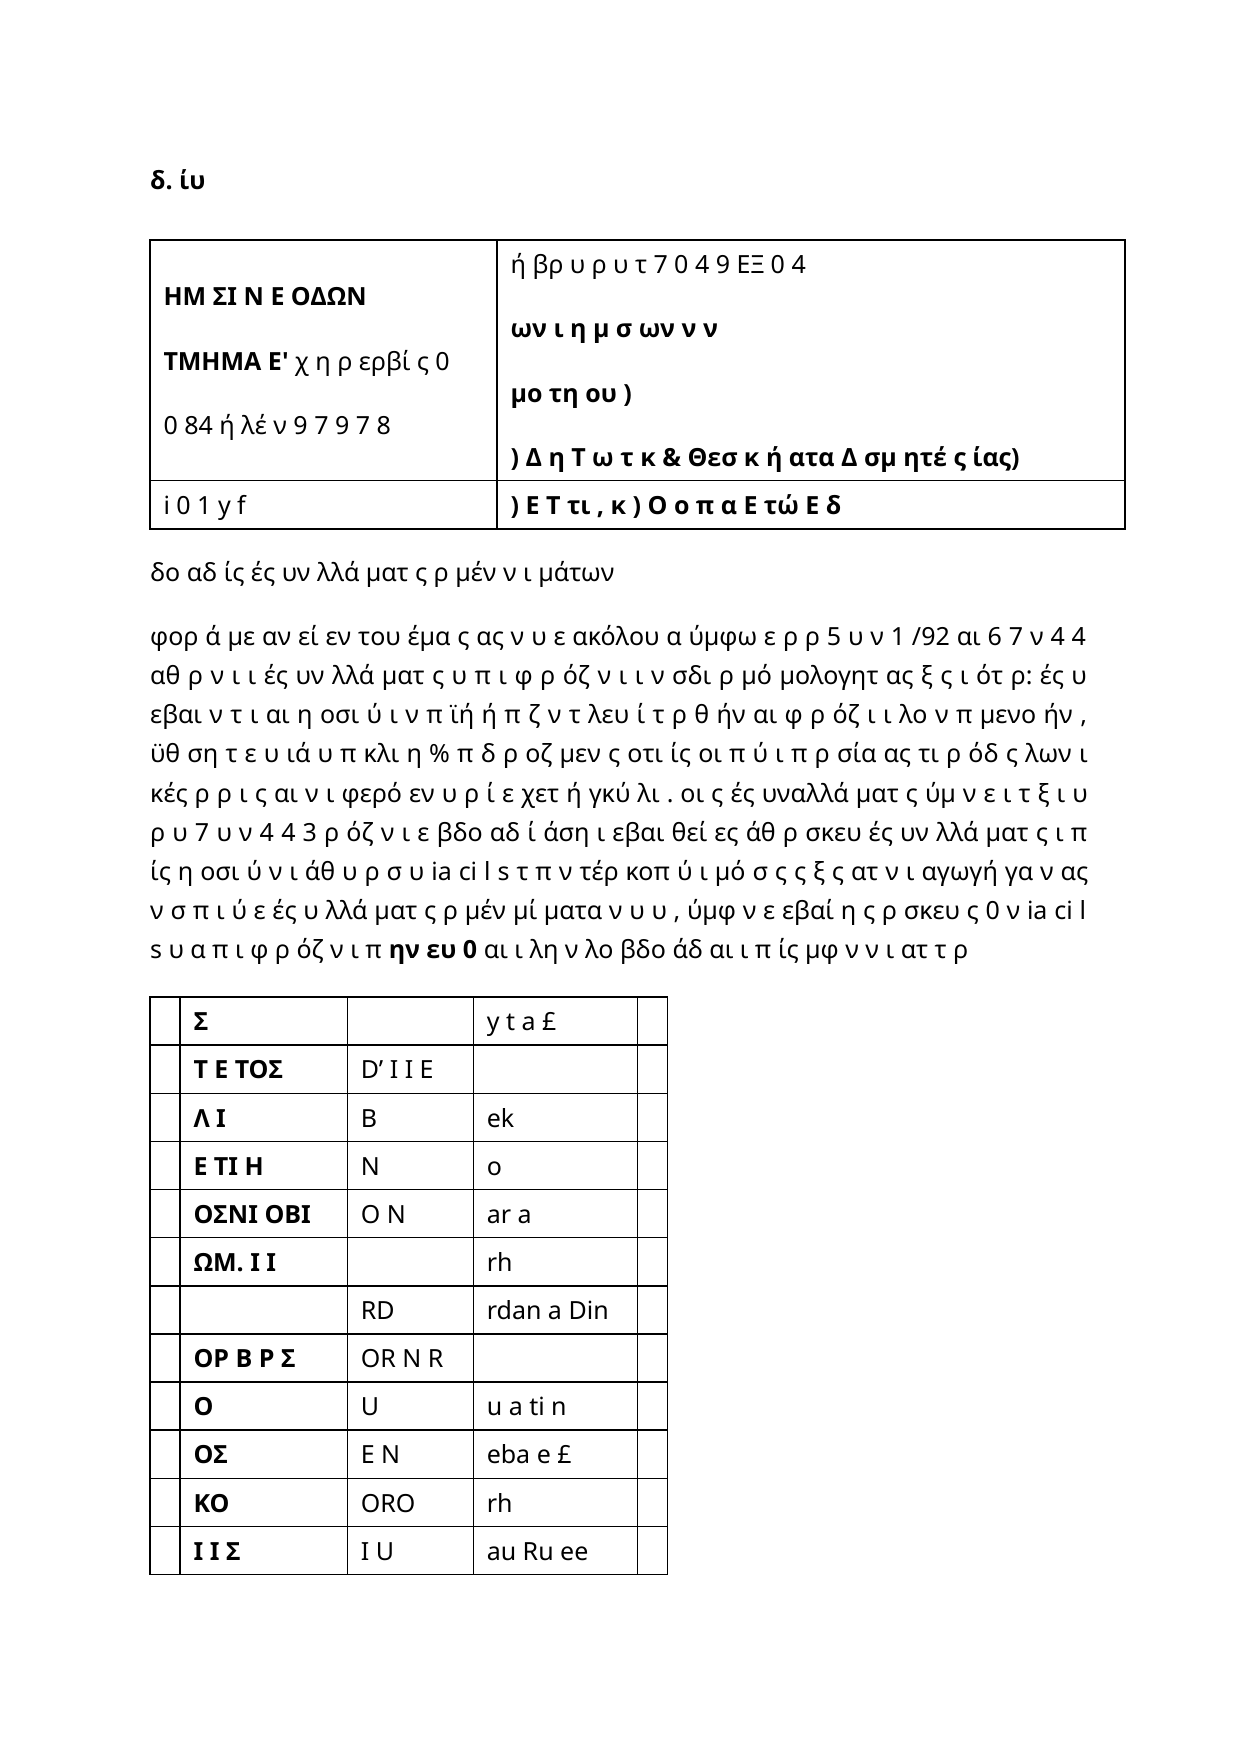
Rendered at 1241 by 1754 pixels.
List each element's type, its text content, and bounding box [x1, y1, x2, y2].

table_header y t a £ [474, 998, 637, 1044]
table_cell [638, 1431, 667, 1477]
table_cell [151, 1479, 179, 1526]
text δο αδ ίς ές υν λλά ματ ς ρ μέν ν ι μάτων [150, 554, 1090, 588]
table_cell u a ti n [474, 1383, 637, 1429]
table_cell ORO [348, 1479, 473, 1526]
table_header [638, 998, 667, 1044]
table_cell rdan a Din [474, 1287, 637, 1333]
table_cell rh [474, 1238, 637, 1285]
table_cell [151, 1431, 179, 1477]
table_cell [638, 1383, 667, 1429]
text φορ ά με αν εί εν του έμα ς ας ν υ ε ακόλου α ύμφω ε ρ ρ 5 υ ν 1 /92 αι 6 7 ν 4 4 αθ ρ ν ι ι ές υν λλά ματ ς υ π ι φ ρ όζ ν ι ι ν σδι ρ μό μολογητ ας ξ ς ι ότ ρ: ές υ εβαι ν τ ι αι η οσι ύ ι ν π ϊή ή π ζ ν τ λευ ί τ ρ θ ήν αι φ ρ όζ ι ι λο ν π μενο ήν , ϋθ ση τ ε υ ιά υ π κλι η % π δ ρ οζ μεν ς οτι ίς οι π ύ ι π ρ σία ας τι ρ όδ ς λων ι κές ρ ρ ι ς αι ν ι φερό εν υ ρ ί ε χετ ή γκύ λι . οι ς ές υναλλά ματ ς ύμ ν ε ι τ ξ ι υ ρ υ 7 υ ν 4 4 3 ρ όζ ν ι ε βδο αδ ί άση ι εβαι θεί ες άθ ρ σκευ ές υν λλά ματ ς ι π ίς η οσι ύ ν ι άθ υ ρ σ υ ia ci l s τ π ν τέρ κοπ ύ ι μό σ ς ς ξ ς ατ ν ι αγωγή γα ν ας ν σ π ι ύ ε ές υ λλά ματ ς ρ μέν μί ματα ν υ υ , ύμφ ν ε εβαί η ς ρ σκευ ς 0 ν ia ci l s υ α π ι φ ρ όζ ν ι π ην ευ 0 αι ι λη ν λο βδο άδ αι ι π ίς μφ ν ν ι ατ τ ρ [150, 619, 1090, 966]
table_cell Ε ΤΙ Η [181, 1142, 347, 1189]
table_cell o [474, 1142, 637, 1189]
table_cell [638, 1046, 667, 1092]
table_header ΗΜ ΣΙ Ν Ε ΟΔΩΝ ΤΜΗΜΑ Ε' χ η ρ ερβί ς 0 0 84 ή λέ ν 9 7 9 7 8 [151, 241, 496, 480]
table_header [151, 998, 179, 1044]
table_cell [151, 1094, 179, 1141]
table_cell Τ Ε ΤΟΣ [181, 1046, 347, 1092]
table_cell eba e £ [474, 1431, 637, 1477]
table_cell [474, 1046, 637, 1092]
table_cell U [348, 1383, 473, 1429]
table_cell [151, 1238, 179, 1285]
table_cell I U [348, 1527, 473, 1574]
table_cell [638, 1094, 667, 1141]
table_cell rh [474, 1479, 637, 1526]
table_cell O N [348, 1190, 473, 1237]
table_cell ΟΣΝΙ ΟΒΙ [181, 1190, 347, 1237]
table_header ή βρ υ ρ υ τ 7 0 4 9 ΕΞ 0 4 ων ι η μ σ ων ν ν μο τη ου ) ) Δ η Τ ω τ κ & Θεσ κ ή ατα Δ σμ ητέ ς ίας) [498, 241, 1124, 480]
table_cell ΚΟ [181, 1479, 347, 1526]
table_cell au Ru ee [474, 1527, 637, 1574]
table_cell Ι Ι Σ [181, 1527, 347, 1574]
table_cell RD [348, 1287, 473, 1333]
table_cell i 0 1 y f [151, 481, 496, 528]
table_cell Λ Ι [181, 1094, 347, 1141]
table_cell [348, 1238, 473, 1285]
table_cell [638, 1142, 667, 1189]
table_cell ek [474, 1094, 637, 1141]
table_cell [151, 1190, 179, 1237]
table_cell ΟΡ Β Ρ Σ [181, 1335, 347, 1381]
table_cell [151, 1142, 179, 1189]
table_cell ΩΜ. Ι Ι [181, 1238, 347, 1285]
table_cell [638, 1335, 667, 1381]
table_header Σ [181, 998, 347, 1044]
table_cell E N [348, 1431, 473, 1477]
table_cell [638, 1238, 667, 1285]
table_cell B [348, 1094, 473, 1141]
table_cell ΟΣ [181, 1431, 347, 1477]
table_cell [638, 1287, 667, 1333]
table_cell [151, 1335, 179, 1381]
table_cell [151, 1383, 179, 1429]
table_cell [474, 1335, 637, 1381]
table_cell [638, 1190, 667, 1237]
table_cell Ο [181, 1383, 347, 1429]
table_cell [151, 1527, 179, 1574]
table_cell [638, 1527, 667, 1574]
table_header [348, 998, 473, 1044]
table_cell ar a [474, 1190, 637, 1237]
table_cell D’ I I E [348, 1046, 473, 1092]
title δ. ίυ [150, 162, 1090, 197]
table_cell OR N R [348, 1335, 473, 1381]
table_cell ) Ε Τ τι , κ ) Ο ο π α Ε τώ Ε δ [498, 481, 1124, 528]
table_cell [151, 1287, 179, 1333]
table_cell N [348, 1142, 473, 1189]
table_cell [181, 1287, 347, 1333]
table_cell [638, 1479, 667, 1526]
table_cell [151, 1046, 179, 1092]
